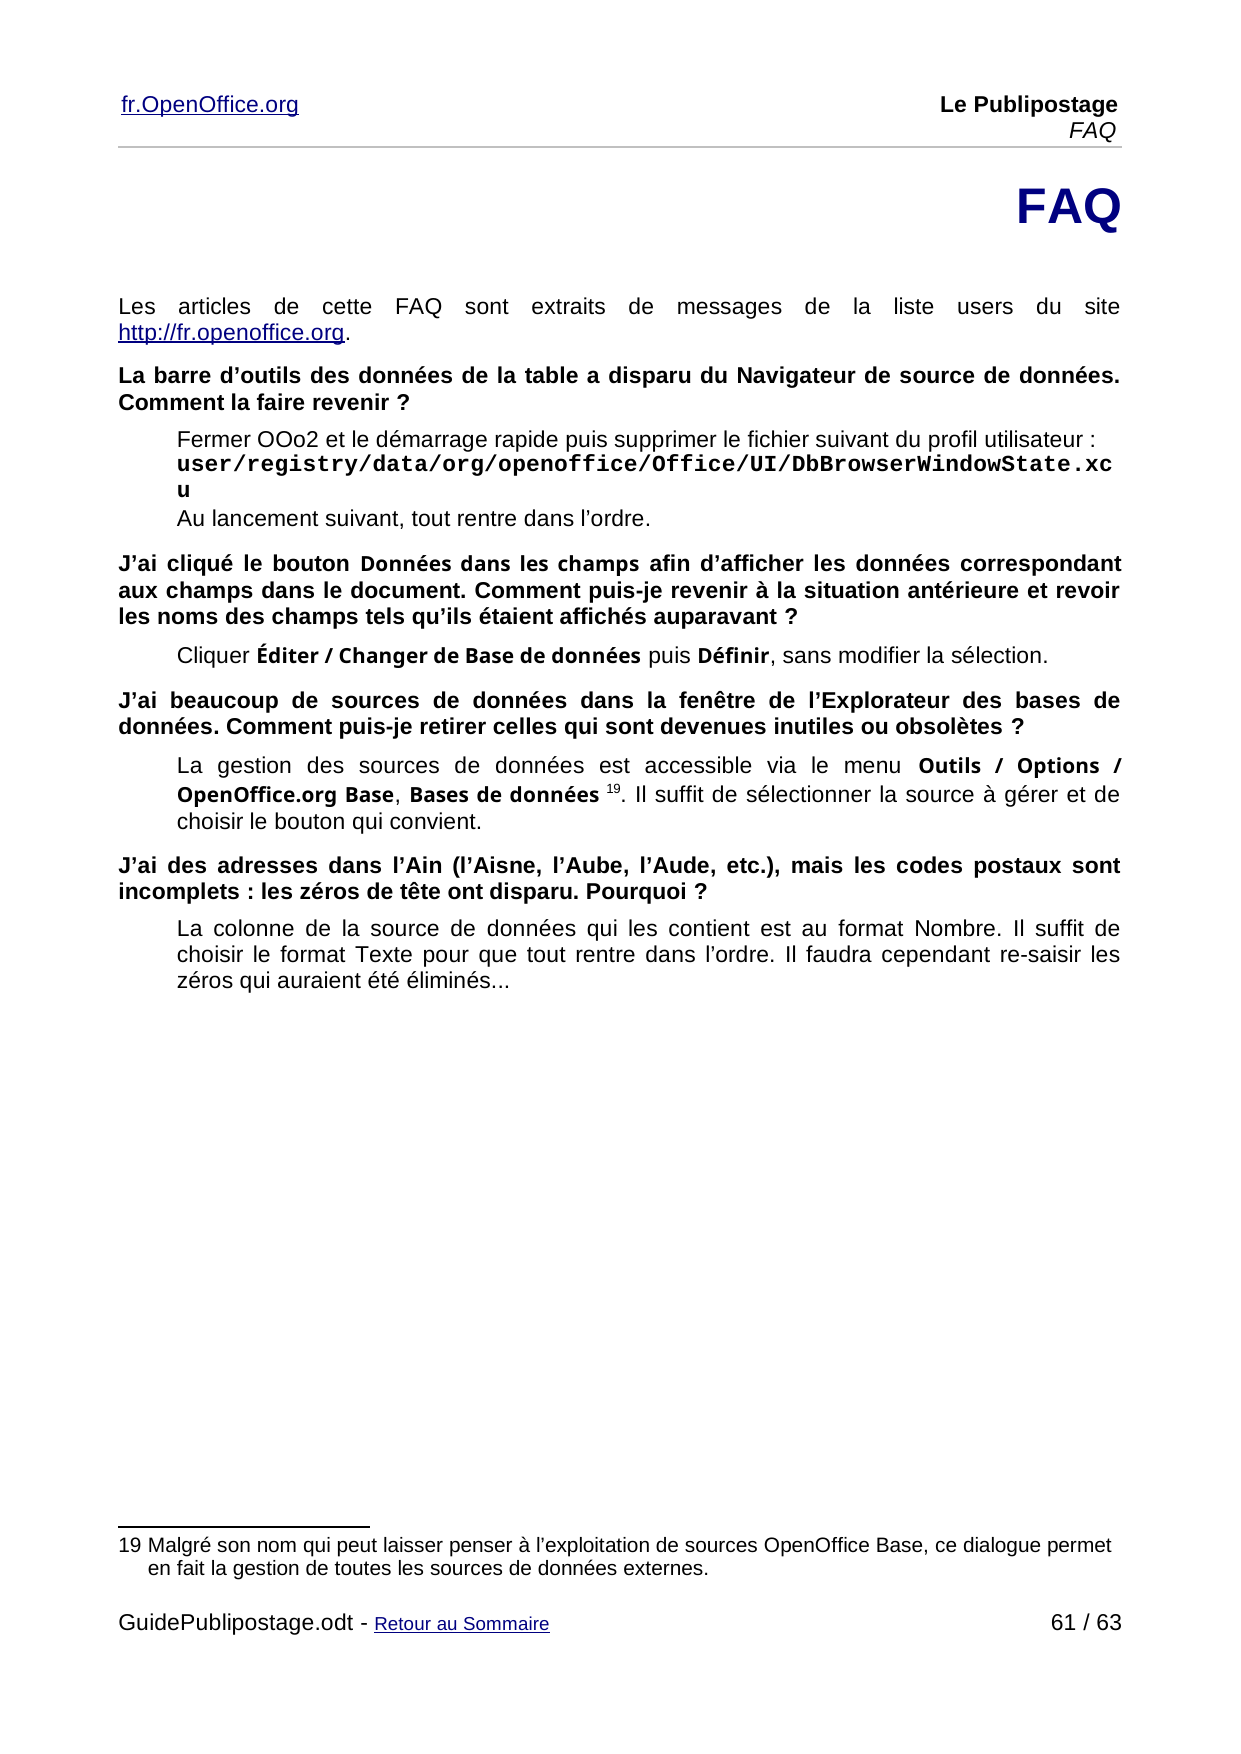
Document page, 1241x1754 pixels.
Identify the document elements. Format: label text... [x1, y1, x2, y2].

text Fermer OOo2 et le démarrage rapide puis supprimer le fichier suivant du profil utilisateur : user/registry/data/org/openoffice/Office/UI/DbBrowserWindowState.xcu Au lancement suivant, tout rentre dans l’ordre. [177, 427, 1122, 531]
subtitle FAQ [118, 178, 1122, 234]
text La gestion des sources de données est accessible via le menu Outils / Options / OpenOffice.org Base, Bases de données . Il suffit de sélectionner la source à gérer et de choisir le bouton qui convient. [177, 751, 1122, 834]
text Les articles de cette FAQ sont extraits de messages de la liste users du site http://fr.openoffice.org. [118, 293, 1122, 345]
text J’ai des adresses dans l’Ain (l’Aisne, l’Aube, l’Aude, etc.), mais les codes postaux sont incomplets : les zéros de tête ont disparu. Pourquoi ? [118, 852, 1122, 904]
text J’ai cliqué le bouton Données dans les champs afin d’afficher les données correspondant aux champs dans le document. Comment puis-je revenir à la situation antérieure et revoir les noms des champs tels qu’ils étaient affichés auparavant ? [118, 549, 1122, 629]
text J’ai beaucoup de sources de données dans la fenêtre de l’Explorateur des bases de données. Comment puis-je retirer celles qui sont devenues inutiles ou obsolètes ? [118, 687, 1122, 739]
text La colonne de la source de données qui les contient est au format Nombre. Il suffit de choisir le format Texte pour que tout rentre dans l’ordre. Il faudra cependant re-saisir les zéros qui auraient été éliminés... [177, 916, 1122, 994]
text La barre d’outils des données de la table a disparu du Navigateur de source de données. Comment la faire revenir ? [118, 363, 1122, 415]
text Cliquer Éditer / Changer de Base de données puis Définir, sans modifier la sélection. [177, 641, 1122, 669]
text Malgré son nom qui peut laisser penser à l’exploitation de sources OpenOffice Base, ce dialogue permet en fait la gestion de toutes les sources de données externes. [118, 1533, 1122, 1580]
